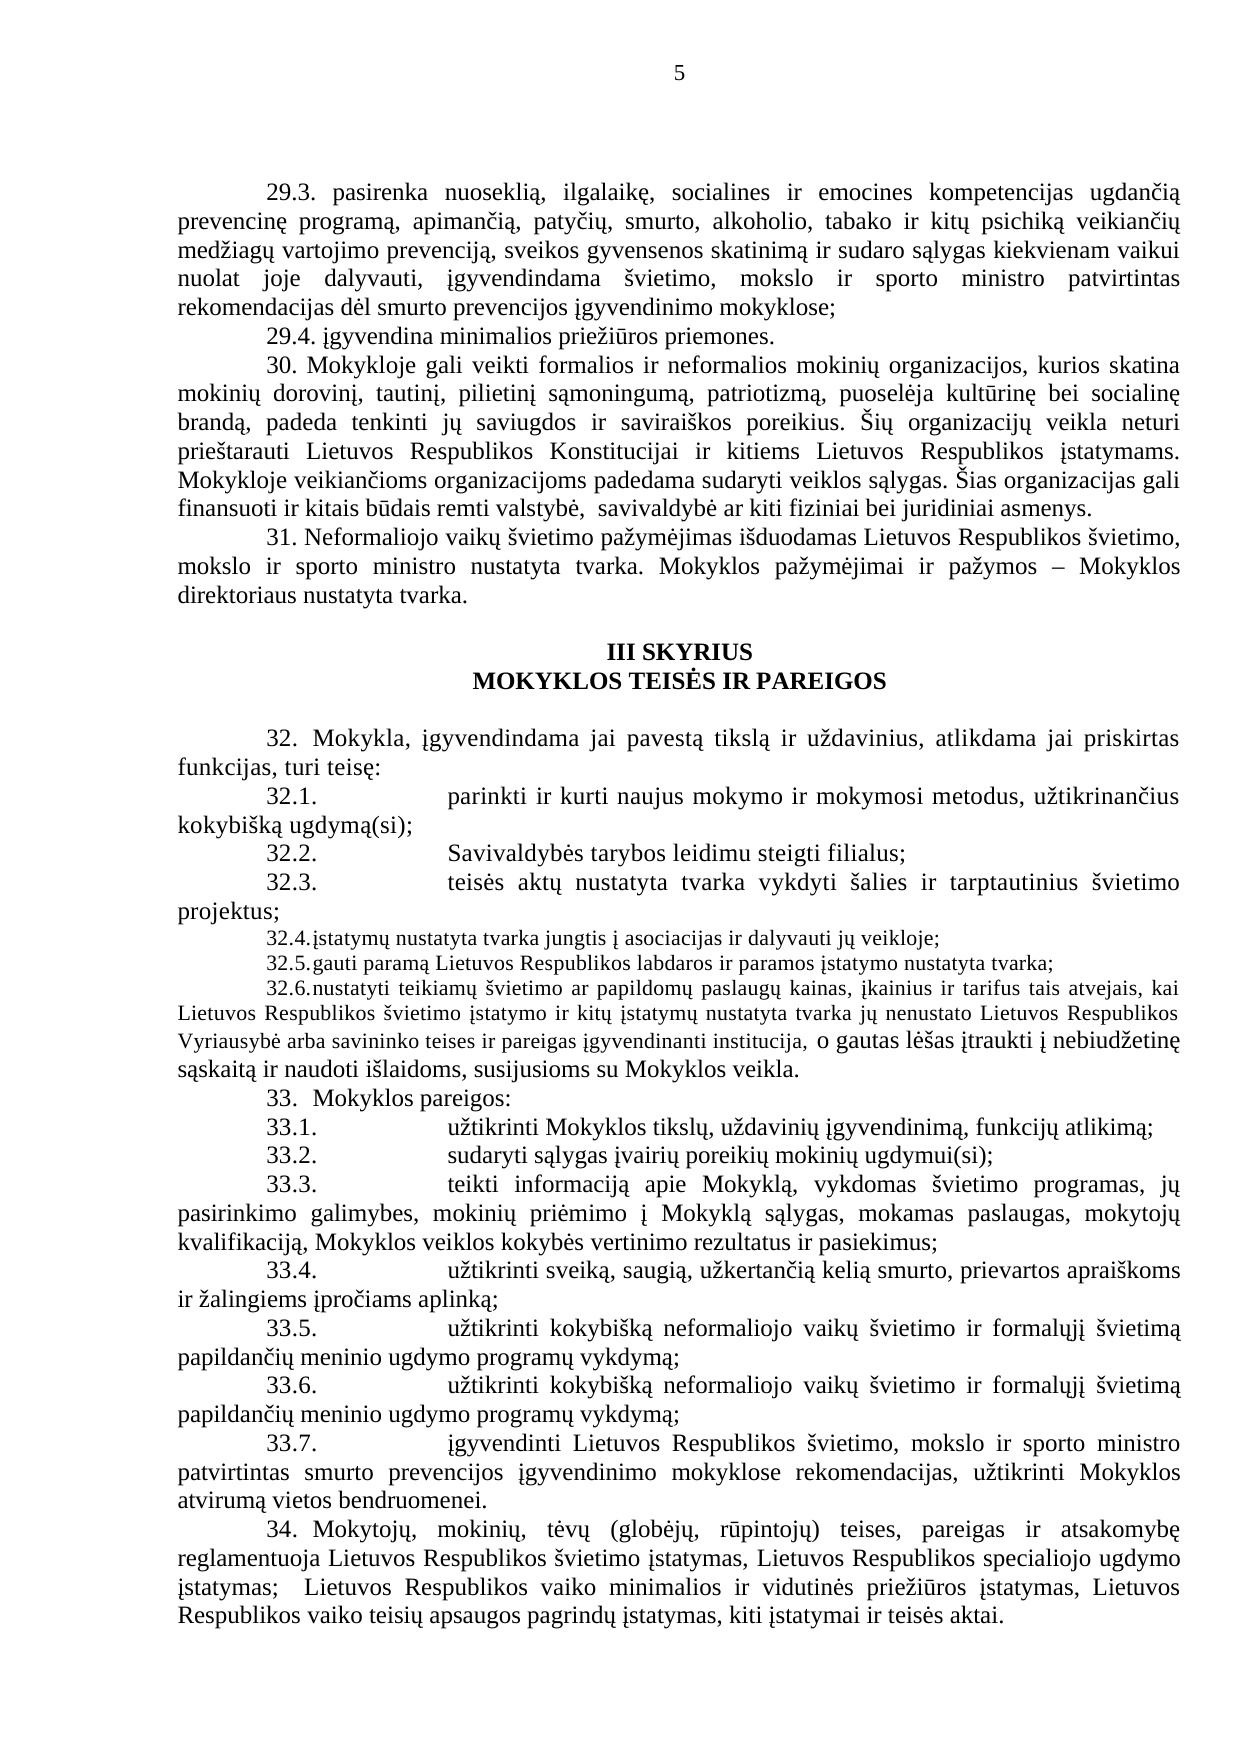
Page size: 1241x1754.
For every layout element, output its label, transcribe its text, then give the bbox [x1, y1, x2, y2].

text 33.1. užtikrinti Mokyklos tikslų, uždavinių įgyvendinimą, funkcijų atlikimą; [177, 1112, 1181, 1141]
text 33.7. įgyvendinti Lietuvos Respublikos švietimo, mokslo ir sporto ministro patvirtintas smurto prevencijos įgyvendinimo mokyklose rekomendacijas, užtikrinti Mokyklos atvirumą vietos bendruomenei. [177, 1428, 1181, 1514]
text 32.6. nustatyti teikiamų švietimo ar papildomų paslaugų kainas, įkainius ir tarifus tais atvejais, kai Lietuvos Respublikos švietimo įstatymo ir kitų įstatymų nustatyta tvarka jų nenustato Lietuvos Respublikos Vyriausybė arba savininko teises ir pareigas įgyvendinanti institucija, o gautas lėšas įtraukti į nebiudžetinę sąskaitą ir naudoti išlaidoms, susijusioms su Mokyklos veikla. [177, 975, 1181, 1083]
text 29.3. pasirenka nuoseklią, ilgalaikę, socialines ir emocines kompetencijas ugdančią prevencinę programą, apimančią, patyčių, smurto, alkoholio, tabako ir kitų psichiką veikiančių medžiagų vartojimo prevenciją, sveikos gyvensenos skatinimą ir sudaro sąlygas kiekvienam vaikui nuolat joje dalyvauti, įgyvendindama švietimo, mokslo ir sporto ministro patvirtintas rekomendacijas dėl smurto prevencijos įgyvendinimo mokyklose; [177, 177, 1181, 321]
text 33.4. užtikrinti sveiką, saugią, užkertančią kelią smurto, prievartos apraiškoms ir žalingiems įpročiams aplinką; [177, 1256, 1181, 1313]
text 33.2. sudaryti sąlygas įvairių poreikių mokinių ugdymui(si); [177, 1141, 1181, 1169]
text 33. Mokyklos pareigos: [177, 1083, 1181, 1112]
text 33.6. užtikrinti kokybišką neformaliojo vaikų švietimo ir formalųjį švietimą papildančių meninio ugdymo programų vykdymą; [177, 1371, 1181, 1428]
text 34. Mokytojų, mokinių, tėvų (globėjų, rūpintojų) teises, pareigas ir atsakomybę reglamentuoja Lietuvos Respublikos švietimo įstatymas, Lietuvos Respublikos specialiojo ugdymo įstatymas; Lietuvos Respublikos vaiko minimalios ir vidutinės priežiūros įstatymas, Lietuvos Respublikos vaiko teisių apsaugos pagrindų įstatymas, kiti įstatymai ir teisės aktai. [177, 1514, 1181, 1629]
text III SKYRIUS [177, 637, 1181, 666]
text MOKYKLOS TEISĖS IR PAREIGOS [177, 666, 1181, 695]
text 33.3. teikti informaciją apie Mokyklą, vykdomas švietimo programas, jų pasirinkimo galimybes, mokinių priėmimo į Mokyklą sąlygas, mokamas paslaugas, mokytojų kvalifikaciją, Mokyklos veiklos kokybės vertinimo rezultatus ir pasiekimus; [177, 1169, 1181, 1256]
text 29.4. įgyvendina minimalios priežiūros priemones. [177, 321, 1181, 350]
text 33.5. užtikrinti kokybišką neformaliojo vaikų švietimo ir formalųjį švietimą papildančių meninio ugdymo programų vykdymą; [177, 1313, 1181, 1371]
text 32.3. teisės aktų nustatyta tvarka vykdyti šalies ir tarptautinius švietimo projektus; [177, 867, 1181, 925]
text 32.4. įstatymų nustatyta tvarka jungtis į asociacijas ir dalyvauti jų veikloje; [177, 925, 1181, 950]
text 32.5. gauti paramą Lietuvos Respublikos labdaros ir paramos įstatymo nustatyta tvarka; [177, 950, 1181, 975]
text 31. Neformaliojo vaikų švietimo pažymėjimas išduodamas Lietuvos Respublikos švietimo, mokslo ir sporto ministro nustatyta tvarka. Mokyklos pažymėjimai ir pažymos – Mokyklos direktoriaus nustatyta tvarka. [177, 522, 1181, 608]
text 32.2. Savivaldybės tarybos leidimu steigti filialus; [177, 838, 1181, 867]
text 32. Mokykla, įgyvendindama jai pavestą tikslą ir uždavinius, atlikdama jai priskirtas funkcijas, turi teisę: [177, 723, 1181, 781]
text 30. Mokykloje gali veikti formalios ir neformalios mokinių organizacijos, kurios skatina mokinių dorovinį, tautinį, pilietinį sąmoningumą, patriotizmą, puoselėja kultūrinę bei socialinę brandą, padeda tenkinti jų saviugdos ir saviraiškos poreikius. Šių organizacijų veikla neturi prieštarauti Lietuvos Respublikos Konstitucijai ir kitiems Lietuvos Respublikos įstatymams. Mokykloje veikiančioms organizacijoms padedama sudaryti veiklos sąlygas. Šias organizacijas gali finansuoti ir kitais būdais remti valstybė, savivaldybė ar kiti fiziniai bei juridiniai asmenys. [177, 350, 1181, 522]
text 32.1. parinkti ir kurti naujus mokymo ir mokymosi metodus, užtikrinančius kokybišką ugdymą(si); [177, 781, 1181, 838]
